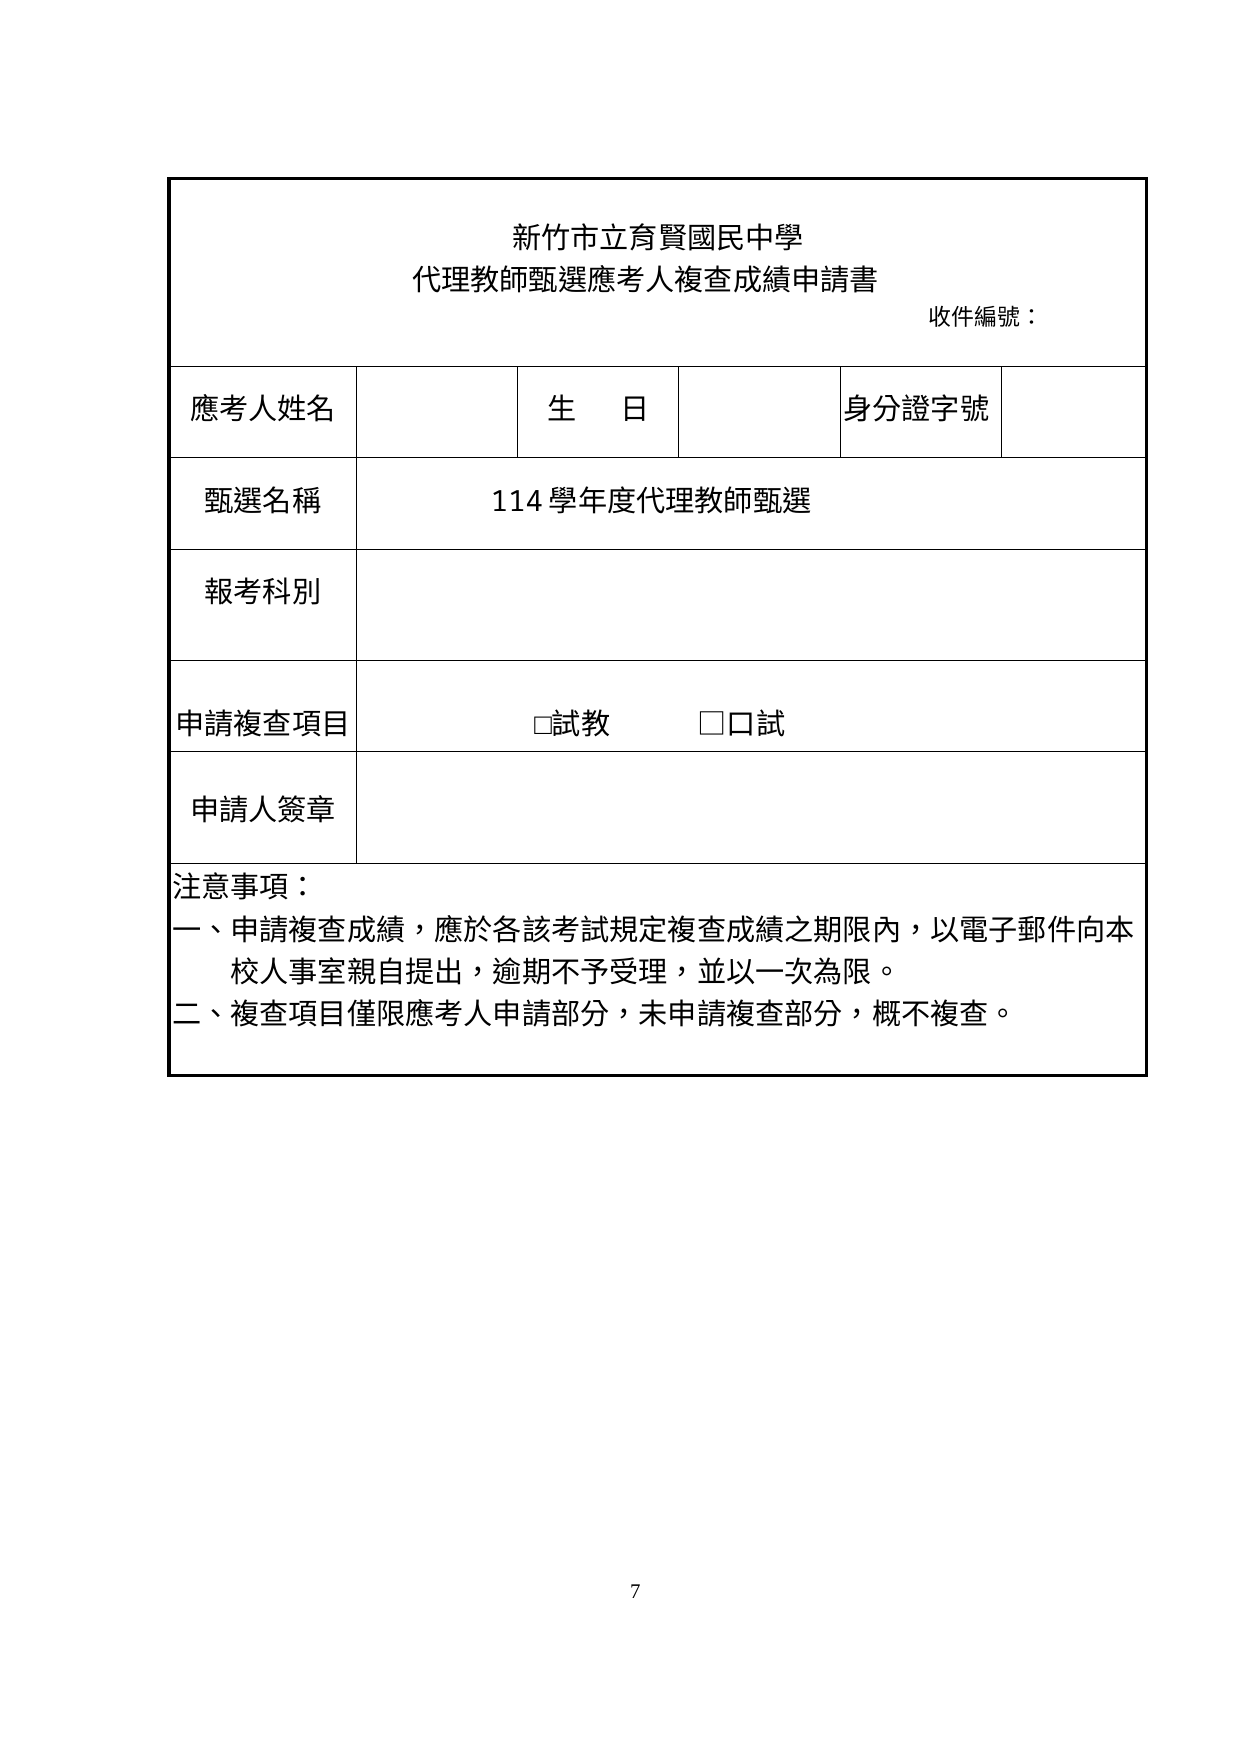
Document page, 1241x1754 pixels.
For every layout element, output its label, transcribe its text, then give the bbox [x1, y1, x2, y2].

table_cell 應考人姓名 [171, 367, 356, 457]
table_cell 身分證字號 [841, 367, 1001, 457]
table_header 新竹市立育賢國民中學 代理教師甄選應考人複查成績申請書 收件編號： [171, 180, 1145, 366]
table_cell □試教 □口試 [357, 661, 1145, 751]
table_cell 申請人簽章 [171, 752, 356, 863]
table_cell 114學年度代理教師甄選 [357, 458, 1145, 548]
table_cell 報考科別 [171, 550, 356, 660]
table_cell [357, 550, 1145, 660]
table_cell [357, 752, 1145, 863]
table_cell [679, 367, 840, 457]
table_cell 甄選名稱 [171, 458, 356, 548]
table_cell [1002, 367, 1145, 457]
table_cell 申請複查項目 [171, 661, 356, 751]
table_cell [357, 367, 517, 457]
table_cell 注意事項： 一、申請複查成績，應於各該考試規定複查成績之期限內，以電子郵件向本校人事室親自提出，逾期不予受理，並以一次為限。 二、複查項目僅限應考人申請部分，未申請複查部分，概不複查。 [171, 864, 1145, 1073]
table_cell 生 日 [518, 367, 678, 457]
